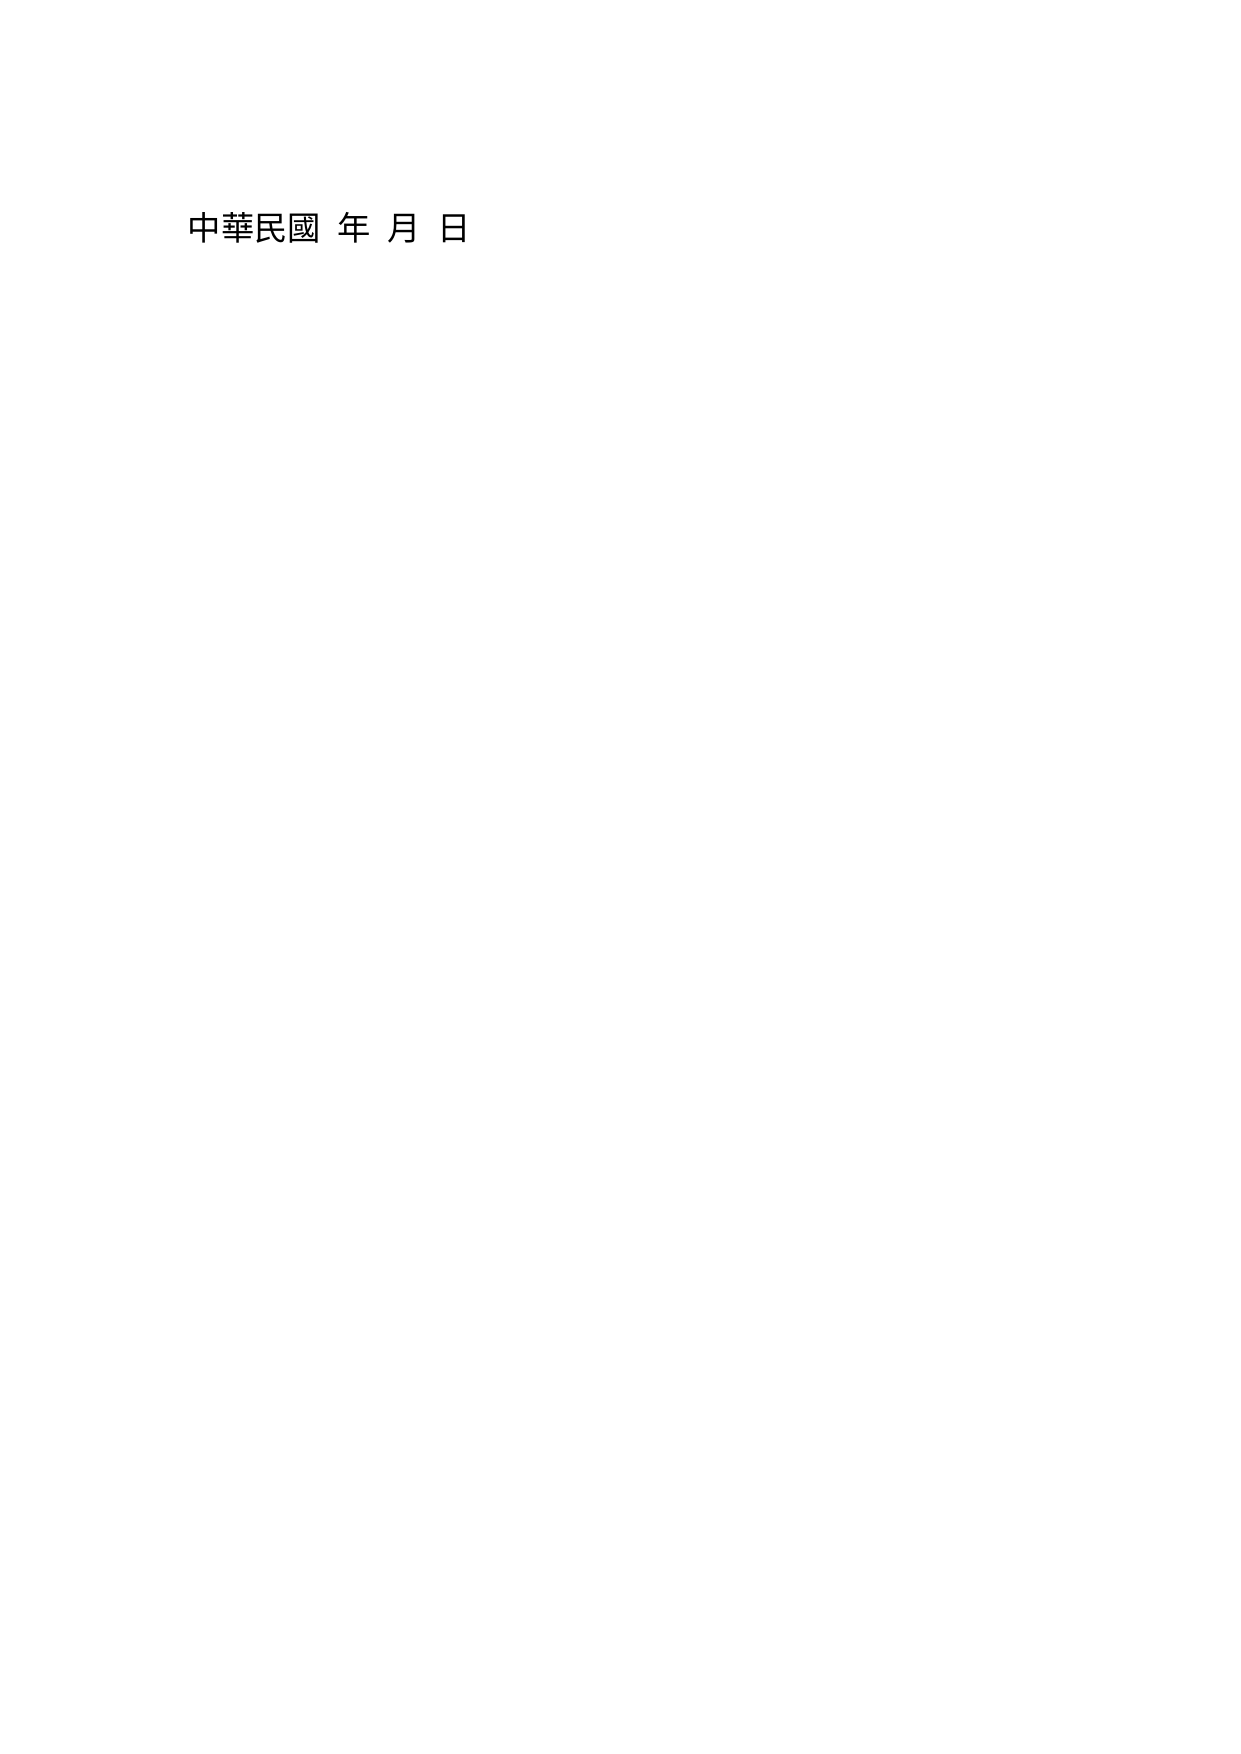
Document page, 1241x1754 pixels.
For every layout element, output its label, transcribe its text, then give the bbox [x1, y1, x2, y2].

text 中華民國 年 月 日 [187, 184, 1053, 246]
